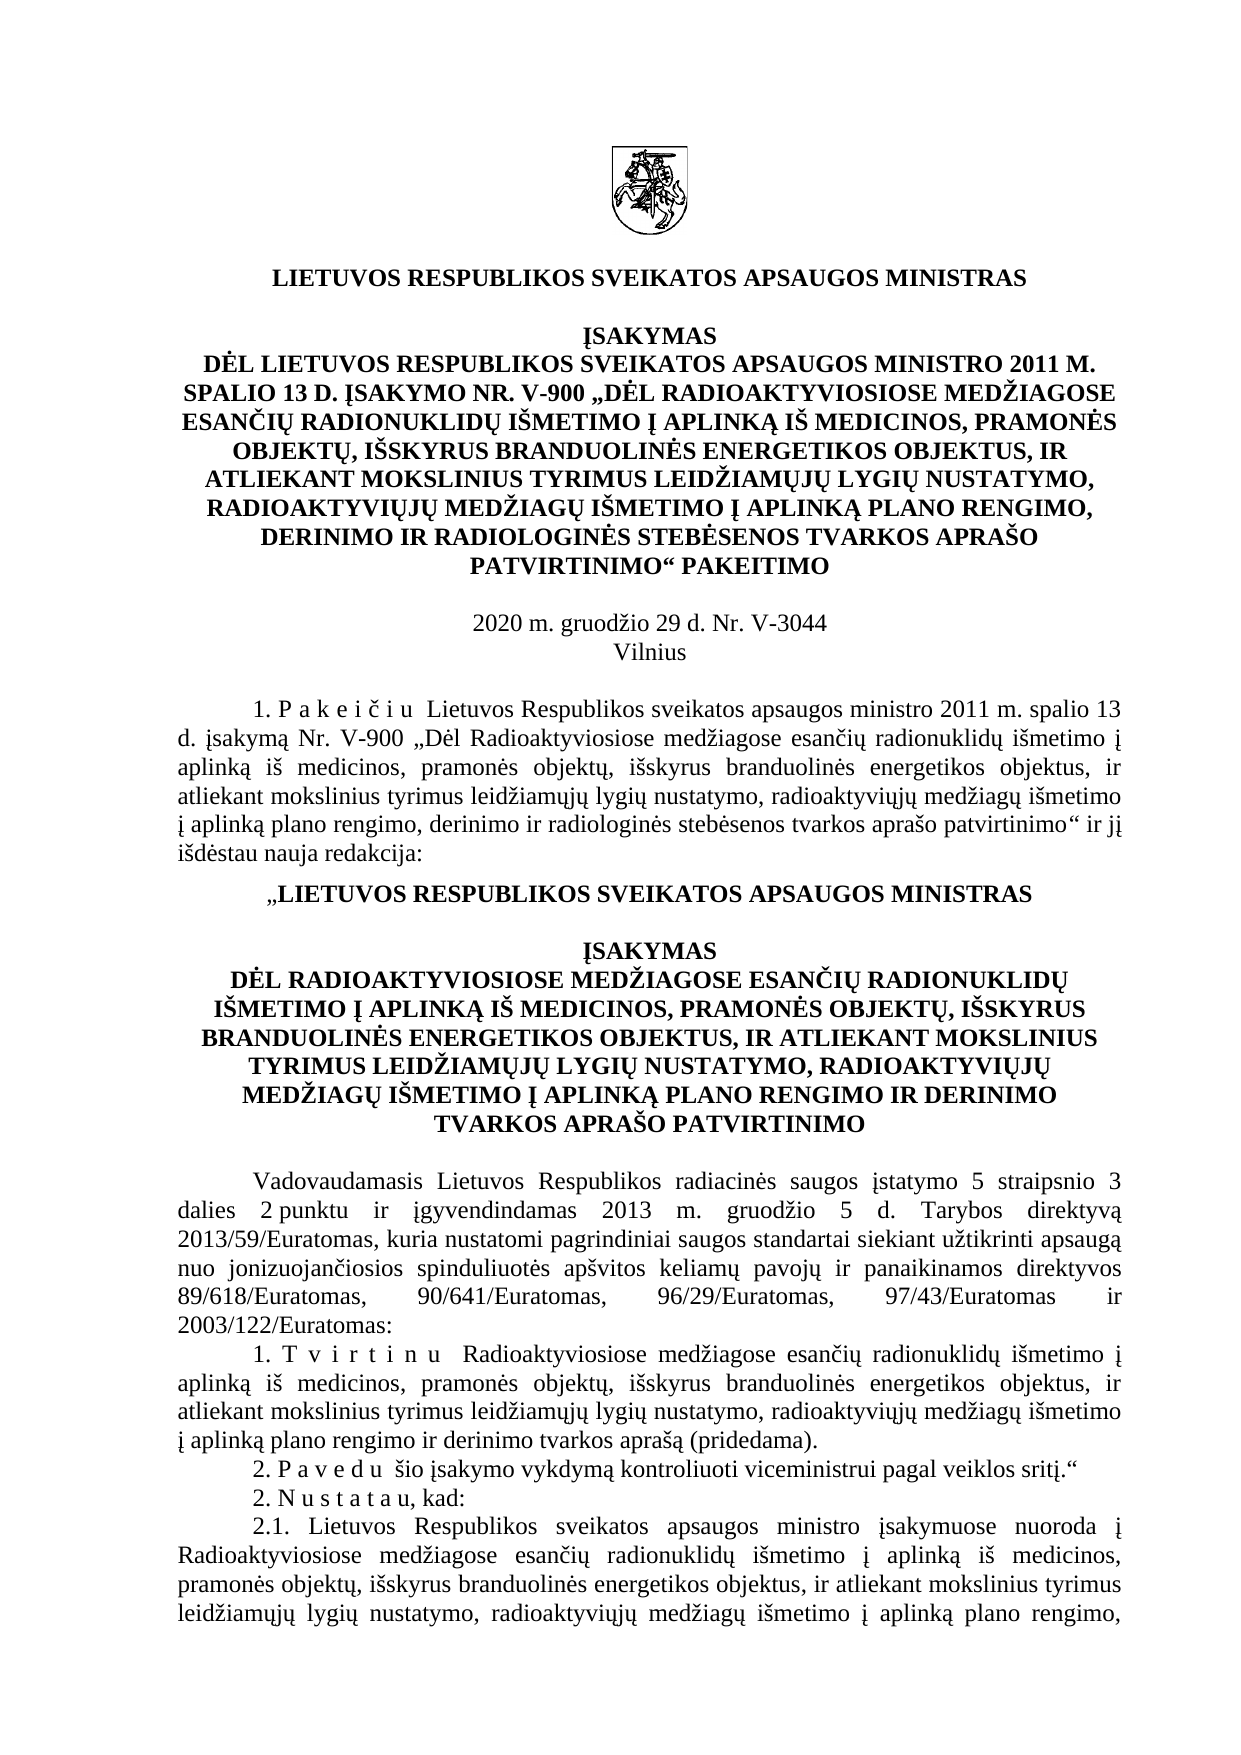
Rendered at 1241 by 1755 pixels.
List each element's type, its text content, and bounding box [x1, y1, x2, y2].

text Vilnius [177, 637, 1122, 666]
text „LIETUVOS RESPUBLIKOS SVEIKATOS APSAUGOS MINISTRAS [177, 879, 1122, 908]
text 2. N u s t a t a u, kad: [177, 1483, 1122, 1511]
text 2020 m. gruodžio 29 d. Nr. V-3044 [177, 608, 1122, 637]
text DĖL RADIOaktyvioSIOse medžiagose esančių radionuklidų IŠMETIMO Į APLINKĄ IŠ MEDICINOS, PRAMONĖS OBJEKTŲ, IŠSKYRUS BRANDUOLINĖS ENERGETIKOS OBJEKTUS, IR ATLIEKANT MOKSLINIUS TYRIMUS LEIDŽIAMŲJŲ LYGIŲ NUSTATYMO, RADIOaktyviųjų medžiagų išMETImO Į APLINKĄ plano RENGIMO ir DERINIMO TVARKOS APRAŠO Patvirtinimo [177, 965, 1122, 1138]
text LIETUVOS RESPUBLIKOS SVEIKATOS APSAUGOS MINISTRAS [177, 263, 1122, 292]
text ĮSAKYMAS [177, 936, 1122, 965]
text 1. T v i r t i n u Radioaktyviosiose medžiagose esančių radionuklidų išmetimo į aplinką iš medicinos, pramonės objektų, išskyrus branduolinės energetikos objektus, ir atliekant mokslinius tyrimus leidžiamųjų lygių nustatymo, radioaktyviųjų medžiagų išmetimo į aplinką plano rengimo ir derinimo tvarkos aprašą (pridedama). [177, 1339, 1122, 1454]
text ĮSAKYMAS [177, 321, 1122, 349]
text 2. P a v e d u šio įsakymo vykdymą kontroliuoti viceministrui pagal veiklos sritį.“ [177, 1454, 1122, 1483]
text 1. P a k e i č i u Lietuvos Respublikos sveikatos apsaugos ministro 2011 m. spalio 13 d. įsakymą Nr. V-900 „Dėl Radioaktyviosiose medžiagose esančių radionuklidų išmetimo į aplinką iš medicinos, pramonės objektų, išskyrus branduolinės energetikos objektus, ir atliekant mokslinius tyrimus leidžiamųjų lygių nustatymo, radioaktyviųjų medžiagų išmetimo į aplinką plano rengimo, derinimo ir radiologinės stebėsenos tvarkos aprašo patvirtinimo“ ir jį išdėstau nauja redakcija: [177, 694, 1122, 867]
text 2.1. Lietuvos Respublikos sveikatos apsaugos ministro įsakymuose nuoroda į Radioaktyviosiose medžiagose esančių radionuklidų išmetimo į aplinką iš medicinos, pramonės objektų, išskyrus branduolinės energetikos objektus, ir atliekant mokslinius tyrimus leidžiamųjų lygių nustatymo, radioaktyviųjų medžiagų išmetimo į aplinką plano rengimo, [177, 1511, 1122, 1626]
text Vadovaudamasis Lietuvos Respublikos radiacinės saugos įstatymo 5 straipsnio 3 dalies 2 punktu ir įgyvendindamas 2013 m. gruodžio 5 d. Tarybos direktyvą 2013/59/Euratomas, kuria nustatomi pagrindiniai saugos standartai siekiant užtikrinti apsaugą nuo jonizuojančiosios spinduliuotės apšvitos keliamų pavojų ir panaikinamos direktyvos 89/618/Euratomas, 90/641/Euratomas, 96/29/Euratomas, 97/43/Euratomas ir 2003/122/Euratomas: [177, 1166, 1122, 1339]
text DĖL LIETUVOS RESPUBLIKOS SVEIKATOS APSAUGOS MINISTRO 2011 M. SPALIO 13 D. ĮSAKYMO NR. V-900 „DĖL RADIOAKTYVIOSIOSE MEDŽIAGOSE ESANČIŲ RADIONUKLIDŲ IŠMETIMO Į APLINKĄ IŠ MEDICINOS, PRAMONĖS OBJEKTŲ, IŠSKYRUS BRANDUOLINĖS ENERGETIKOS OBJEKTUS, IR ATLIEKANT MOKSLINIUS TYRIMUS LEIDŽIAMŲJŲ LYGIŲ NUSTATYMO, RADIOAKTYVIŲJŲ MEDŽIAGŲ IŠMETIMO Į APLINKĄ PLANO RENGIMO, DERINIMO IR RADIOLOGINĖS STEBĖSENOS TVARKOS APRAŠO PATVIRTINIMO“ PAKEITIMO [177, 349, 1122, 579]
